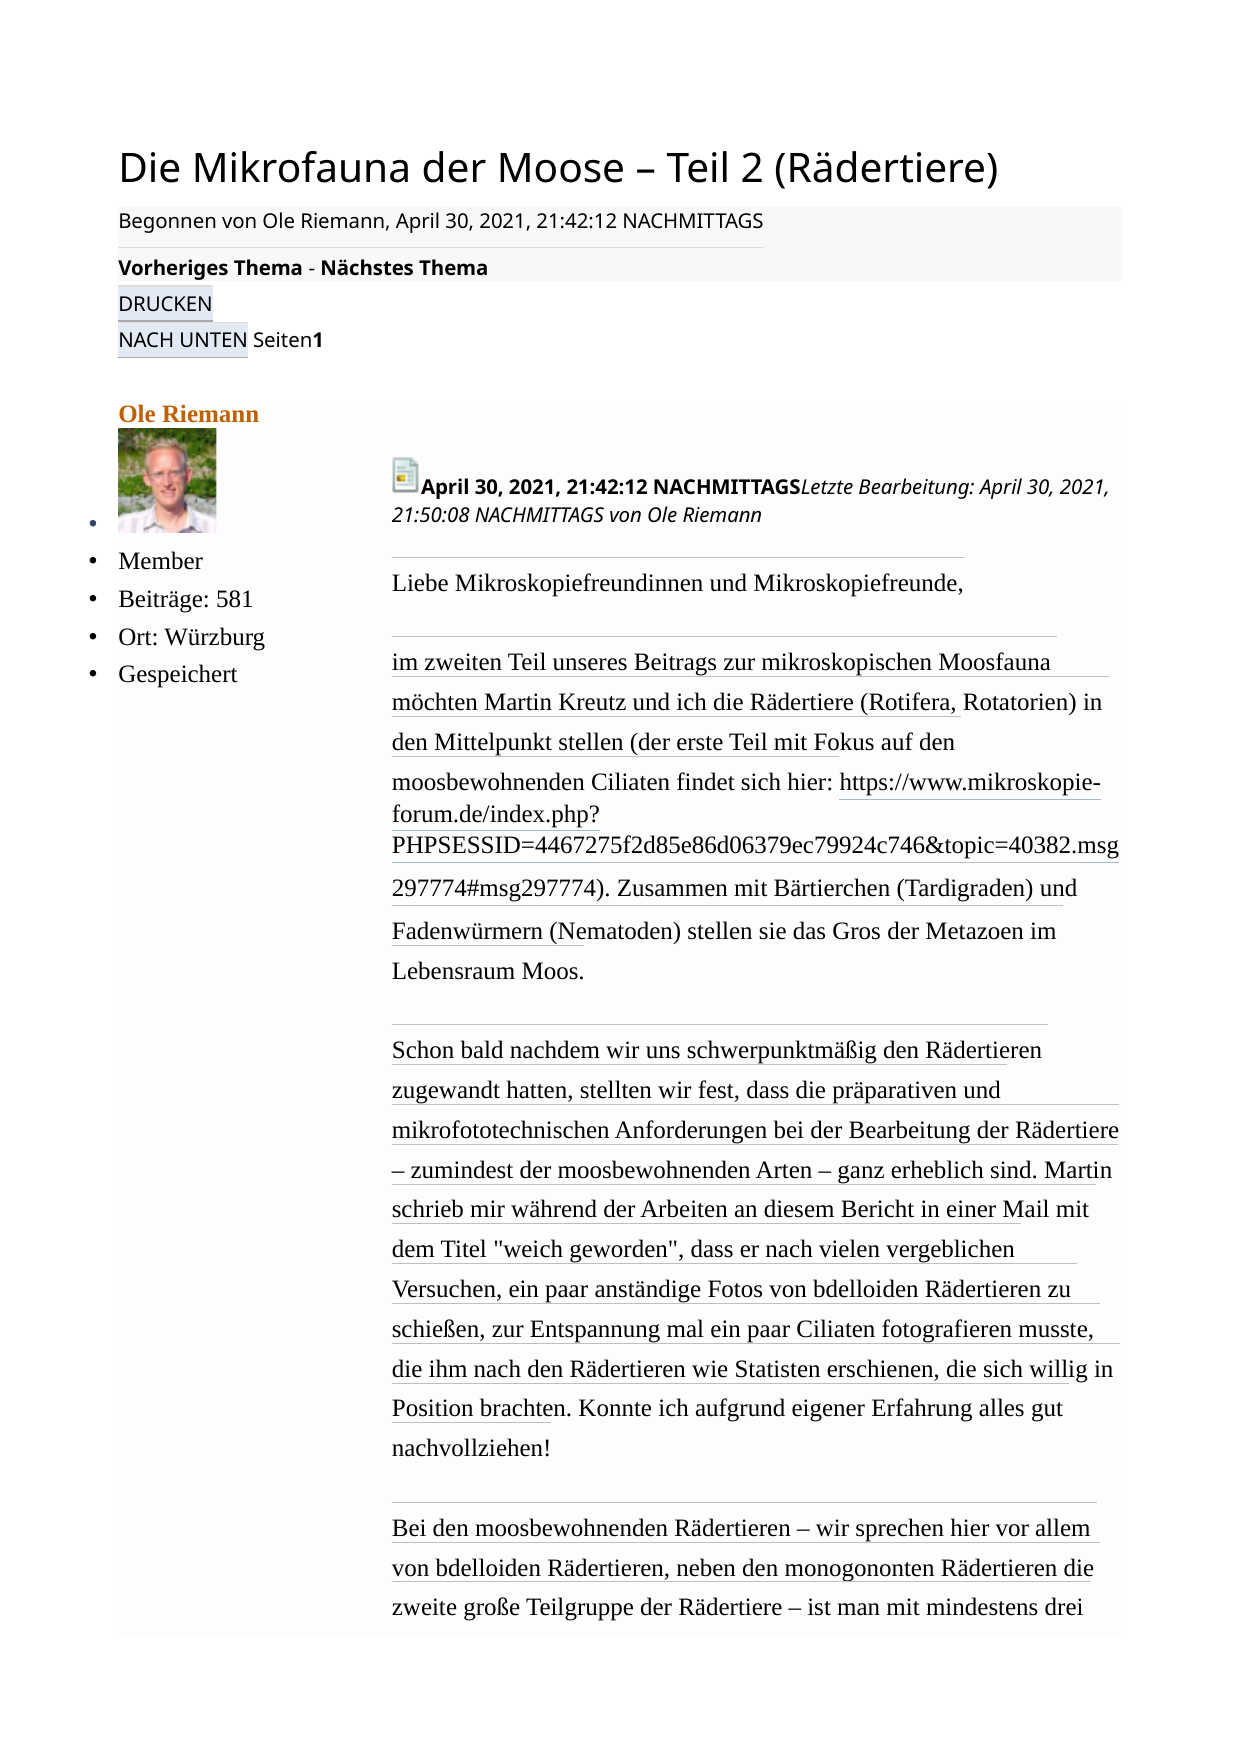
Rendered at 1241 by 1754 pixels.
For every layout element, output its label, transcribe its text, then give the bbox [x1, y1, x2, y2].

list Member [118, 546, 368, 575]
picture [118, 428, 217, 533]
picture [391, 457, 421, 495]
text Begonnen von Ole Riemann, April 30, 2021, 21:42:12 NACHMITTAGS [118, 207, 1122, 247]
text Liebe Mikroskopiefreundinnen und Mikroskopiefreunde, im zweiten Teil unseres Beitrags zur mikroskopischen Moosfauna möchten Martin Kreutz und ich die Rädertiere (Rotifera, Rotatorien) in den Mittelpunkt stellen (der erste Teil mit Fokus auf den moosbewohnenden Ciliaten findet sich hier: https://www.mikroskopie-forum.de/index.php?PHPSESSID=4467275f2d85e86d06379ec79924c746&topic=40382.msg297774#msg297774). Zusammen mit Bärtierchen (Tardigraden) und Fadenwürmern (Nematoden) stellen sie das Gros der Metazoen im Lebensraum Moos. Schon bald nachdem wir uns schwerpunktmäßig den Rädertieren zugewandt hatten, stellten wir fest, dass die präparativen und mikrofototechnischen Anforderungen bei der Bearbeitung der Rädertiere – zumindest der moosbewohnenden Arten – ganz erheblich sind. Martin schrieb mir während der Arbeiten an diesem Bericht in einer Mail mit dem Titel "weich geworden", dass er nach vielen vergeblichen Versuchen, ein paar anständige Fotos von bdelloiden Rädertieren zu schießen, zur Entspannung mal ein paar Ciliaten fotografieren musste, die ihm nach den Rädertieren wie Statisten erschienen, die sich willig in Position brachten. Konnte ich aufgrund eigener Erfahrung alles gut nachvollziehen! Bei den moosbewohnenden Rädertieren – wir sprechen hier vor allem von bdelloiden Rädertieren, neben den monogononten Rädertieren die zweite große Teilgruppe der Rädertiere – ist man mit mindestens drei Schwierigkeiten konfrontiert: Erstens muss man für eine eingehende Untersuchung und Bestimmung der bdelloiden Rädertiere ,,rädernde" Exemplare bearbeiten, also Tiere, die das Räderorgan ausgestreckt zeigen. Unter dem Deckglas rädern aber bei weitem nicht alle Exemplare gleichermaßen bereitwillig und manche überhaupt nicht. Das ist alles gut bekannt und in der Literatur auch beschrieben, für den Einsteiger in die Bdelloiden-Kunde dennoch zunächst sehr ernüchternd. Hat man es dann geschafft, ein räderndes Exemplar unter dem Mikroskop zu haben, steht man zweitens vor dem Problem, mit der hohen Schichtdicke, die die Tiere zum Rädern brauchen, klar zu kommen. Schwächer vergrößernde Objektive mit dennoch möglichst hoher numerischer Apertur sind bei diesen für die mikrofotografische Dokumentation nicht idealen Bedingungen klar im Vorteil. Will man die fotografierten Objekte näher bestimmen, ist man drittens mit der Problematik konfrontiert, adäquate Literatur zu finden, die einen Einstieg in die Taxonomie der bdelloiden Rädertiere ermöglicht. Für eine ernsthafte Beschäftigung auf Artniveau wird man nicht ohne das Bestimmungsbuch von Josef Donner auskommen (Donner J. 1965. Ordnung Bdelloidea. Akademie-Verlag). Alternativ oder zumindest als Ergänzung sollte man auf jeden Fall die toll gemachte Website des Rädertierspezialisten Michael Plewka (https://www.plingfactory.de/Science/Atlas/KennkartenTiere/Rotifers/01RotEng/E-TL/TL5Rotifera.html) nutzen, um eigene Funde taxonomisch zumindest eingrenzen zu können. Martin hat für die Bilder dieses Beitrags sein auf Auflösung hin optimiertes System eingesetzt (Olympus BX50 mit HR-DIC, meist 100er-Ölimmersion und Kondensorimmersion). Damit gelingen überragende Ergebnisse, solange die Schichtdicke gering ist bzw. die abgebildeten Strukturen praktisch direkten Kontakt mit der Unterseite des Deckglases haben. Ich habe mich eher mit höheren Schichtdicken herumgeschlagen und versucht, bdelloide Rädertiere in frei räderndem Zustand zu dokumentieren. Meine Aufnahmen sind alle am Olympus BHS gemacht, die meisten mit dem SPlan Apo 20/0,70 und Trockenkondensor. Sämtliche Bilder unseres Beitrags sind geblitzt. Die moosbewohnenden Rädertiere sind allesamt relativ klein; vergleichsweise Giganten wie das planktische Sackrädertier Asplanchna sind in diesem Lebensraum nicht zu finden. Dies hat sicherlich auch mit dem nur dünnen Wasserfilm zu tun, der von den Moospflänzchen auch bei einsetzender Trockenheit gehalten wird und der den unmittelbaren Lebensraum der Moosmikrofauna darstellt. Das folgende Bild zeigt eindrücklich, wie fließend die Übergänge im Bereich der Körpergröße zwischen Ein- und Vielzellern sein können: Der hypotriche Ciliat (links) ist mit gut 150 µm Länge nur unwesentlich kleiner als das bdelloide Rädertier (rechts), das jedoch aus hunderten differenzierter Zellen besteht: Die monogononten Rädertiere sind in Moosen in vergleichsweise geringer Artenzahl vertreten; man findet sie schwerpunktmäßig in flachen, stillen Süßgewässern mit üppigem Pflanzenwachstum. Vertreter der monogononten Gattung Encentrum sind jedoch mit zahlreichen Arten im Moos anzutreffen. Wie alle dicranophoriden Rädertiere zeigt auch Encentrum lutra einen Kauapparat, der wie eine doppelte Zange aufgebaut ist und dazu dient, Nahrungsbestandteile zu ergreifen und in die Mundöffnung zu ziehen: (Ge=Gehirn, Md=Magendrüse, Pv=Proventrikulus, Mg=Magen, Pb=Protonephridialblase, Gv=Germovitellar, Ma=Mastax, Ro=Räderorgan, Rt=Rostrum) Um die artspezifischen Hartteile des Mastax – deren genaues Studium in vielen Fällen für eine sichere Bestimmung notwendig ist – bestmöglich darzustellen, muss man die umliegenden Gewebe auflösen. Behelfsweise kann man sich jedoch auch mit einfachen Quetschpräparaten wie im folgenden Bild begnügen: (Fu=Fulcrum, Ma=Manubrium, Im=Intramalleus, Un=Uncus, Ra=Ramus) Deutlich ist die doppelte Zange – eine innere bestehend aus Fulcrum und Rami und eine äußere aus Manubrien, Intramallei und Unci – zu erkennen. Auch wenn etwas Restunsicherheit besteht, scheint mir die Diagnose Encentrum lutra aufgrund des Kauerbaus und der sonstigen Merkmale vertretbar. Bryceella perpusilla ist mit ca. 100 µm Körperlänge ein besonders kleiner Vertreter der Monogononten. Der anfangs dargestellte hypotriche Ciliat überträfe das auf den folgenden Bildern gezeigte Exemplar schon deutlich an Länge. Vertreter der Gattung Bryceella weisen eigentümlich weiche Zehen auf, die in der Mitte häufig einknicken (mittlere Teilabbildung in der folgenden Tafel). Das Räderorgan besteht aus wenigen, bauchseits verlagerten Cilien, die wie bei manchen Ciliaten zu Cirren vereinigt sind (links/Mitte). Der Kopf trägt ein hyalines Rostrum (links), der Keimdotterstock (rechts) zeigt nur vier Dotterstockkerne, die Protonephridialblase (rechts) ist ausgeprägt: (SM=Sinnesmembranellen, RO=Rostrum, ZE=Zehen, PB=Protonephridialblase, VI=Vitellarium) Ein drittes Beispiel für Monogononta aus dem Moos ist die Art Cephalodella incila, die insbesondere anhand einer charakteristischen Spange (SP) im Kieferapparat bestimmt werden kann: Ein weiteres typisches Merkmal für Cephalodella incila ist ein ausgeprägter Spalt zwischen den langen, in Aufsicht spitz zulaufenden Zehen (ZE): Bdelloide Rädertiere sind morphologisch vor allem durch zwei Merkmalskomplexe gegenüber den anderen Rädertiergruppen abgesetzt (wie in der Biologie üblich, gibt es natürlich wieder Ausnahmen; schlichte Definitionen funktionieren in der Welt des Lebendigen eben nicht). Dies sind der Aufbau des Räderorgans und die Gestalt und Funktion des Kauapparates. Das Räderorgan besteht typischerweise aus zwei auffälligen Cilienkränzen (Trochus), die auf säulenförmigen Bildungen (Pedicellen) liegen und die im lebenden Zustand die frühen Mikroskopiker durch ihren metachronen Cilienschlag an sich drehende Räder erinnert haben. Die durch den Cilienschlag herbeigestrudelte Nahrung wird von Cilien des Cingulumwulstes – eines zweiten, unauffälligeren Cilienkranzes an der Basis der Pedicellen – und der Unterlippe der versenkten Mundöffnung zugeführt: (TR=Cilien des Trochus, PC=Pedicellen, CW=Cingulumwulst, UL=Unterlippe) Für die Bestimmung bdelloider Rädertiere auf Artniveau sind häufig bestimmte Details im Bau des Räderorgans wichtig, weswegen eine sichere Identifikation gestreckte, rädernde Exemplare voraussetzt. Der Kauapparat der bdelloiden Rädertiere ist der ramate Mastax. Bei diesem Kauertyp fehlen Manubrien und Fulcrum weitgehend oder in Gänze, die Uni bestehen aus zahlreichen, lamellären Zahnbildungen, und die Rami stellen sich bei hoher Vergrößerung in Quetschpräparaten als leistenförmige Bildungen dar, die von feinen kutikularisierten Höckerchen überzogen sind. Für die Bestimmung bdelloider Rädertiere ist es oft wichtig, die Zahl der Uncushauptzähne (im folgenden Beispiel einer unbestimmten Rotaria-Art 2+2) zu erfassen: (Un=Unci, Ra=Rami) Manche bdelloide Rädertiere zeigen im lebenden Zustand ein ausgeprägtes Magenrohr. Lichtmikroskopisch stellt sich dieses als – je nach Streckungszustand mehr oder weniger gewundenes – Lumen dar, das das ansonsten strukturlose, durch Nahrung häufig bräunlich oder gelblich gefärbte Magengewebe durchzieht. Dies lässt sich am Beispiel der folgenden Mniobia-Art, entweder M. magna oder russeola, deutlich erkennen: (Su=Sulcus – Zwischenraum zwischen Pedicellen, Mr=Magenrohr, Gv=Germovitellar, Kb=Kloakalblase, Rs=Rüssel, Rm=Ringmuskeln, Ts=Trochalscheiben, Ma=Mastax, Mg=Magen) Habituell ähnlich – das sind aus der Perspektive des Anfängers in der Bdelloidensystematik leider sehr viele Arten – ist die im folgenden gezeigte Macrotrachela quadricornifera, bei der die Oberlippe in typischer Weise gekerbt ist und im Zwischenraum eine unpaare, zungenförmige Bildung zeigt (Pfeil, daher vermutlich M. quadricornifera var. ligulata): (Ol=Oberlippe) Für Macrotrachela quadricornifera sind höckerförmige Bildungen auf dem ersten Fußglied typisch; daneben treten wie bei den meisten Bdelloiden Sporen oder Sporne auf: (Hö=Höcker, Sp=Sporen) Manche Bdelloiden zeigen eine ausgeprägte Versteifung der Rumpfepidermis, die auch auf die Fußglieder übergreifen kann. Ein Beispiel hierfür ist die im Folgenden dargestellte Pleuretra-Art, vermutlich P. lineata. Im teilweise kontrahierten Zustand legt sich die Rumpfepidermis in präformierte, bilateralsymmetrische Falten: (Ts=Trochalscheiben, Mt=Mundtrichter, Dt=Dorsaltaster, Lf=Längsfalten) Bei Einsatz einer hochauflösenden Immersion und geringer Schichtdicke erkennt man, dass die Epidermis von Pleuretra lineata von feinen Poren- oder Warzenbildungen überzogen ist: Die Bdelloidenteilgruppe der Habrotrochidae zeigt einen ungewöhnlichen Aufbau des Verdauungstraktes. Anders als bei bdelloiden Rädertieren mit Magenrohr ist kein Magenlumen ausgebildet, sondern die Nahrung wird nach Passage des Kauappates in Pillenform, einer Art Nahrungsvakole, durch die lumenlose, syncytiale Plasmamasse des Magens befördert. Diese Besonderheit zeigt beispielsweise Otostephanos auriculatus, die in meinen Proben von Mauermoosen in hoher Individuenzahl vorkam: (Ma=Mastax, Mg=Magen, Gv=Germovitellar, Mt=Mundtrichter, die Pfeile verweisen auf gattungstypische, ringförmige Bildungen im Räderorgan) Bei höherer Vergrößerung erkennt man im Räderorgan ringförmige Bildungen, die für die Gattung Otostephanos charakteristisch sein sollen. Richtig klar ist mir nicht, was diese eigentlich sind. Nach meinen Eindruck handelt es sich dabei um eine Rinnenbildung unterhalb der Trochalscheiben, die von einwärts gebogenen Cilien dachförmig abgeschlossen wird, so dass im optischen Schnitt der Eindruck eines Ringes entsteht: (Ts=Trochalscheiben, Ri=ringförmige Bildung, Cw=Cingulumwulst, Sc=Schlund, Ma=Mastax) Als ich oben den besonderen Bau des Räderorgans als Charakteristikum den Bdelloiden skizzierte, wies ich auch auf Ausnahmen hin. Die Adinetiden sind eine solche. Das Räderorgan ist bei ihnen gänzlich abweichend gebaut und besteht aus einer bauchwärts verlagerten Cilienfläche, mit deren Hilfe die Tiere mal stetig gleitende, mal ruckartige und zuckende Bewegungen ausführen. Dabei heften sich sich gerne mit ihren Zehen fest und strecken und kontrahieren sich; gleichzeitig verlagern sie vom Punkt ihrer Anheftung aus ihre Streckrichtung bei jedem Vorstoß: Die Blitzfotografie eines solchen Objektes wird zum heiklen Manöver, wenn die Bilddiagonale des verwendeten Objektivs das Objekt im ausgestrecken Zustand gerade noch erfasst. Rotwein zur Beruhigung hilft (nicht Adineta, sondern dem Mikroskopiker). Luis Carlos hat vor einiger Zeit hier im Forum einen schönen Videobeitrag hierzu eingestellt: https://www.mikroskopie-forum.de/index.php?topic=40717.0. Weiterhin zeigen die Adinetiden als Besonderheit einen seltsamen Harkenapparat, der sich auf der Bauchseite an der Basis des Räderorgans befindet und beiderseits eine offenbar arttypische Zahl von U-Profilartigen Einbuchtungen aufweist. Der Harkenapparat der Adinetiden und seine taxonomische Bedeutung sind ein komplexes Thema; Michael Plewka hat sich (auch) bei diesem Merkmal um das kritische Hinterfragen von für gesichert geltenden Annahmen sehr verdient gemacht (https://www.plingfactory.de/Science/Atlas/KennkartenTiere/Rotifers/01RotEng/source/Adineta%20vaga.html). Im Folgenden zwei Beispiele für gestreckte Vertreter der Gattung Adineta und ihren Harkenapparat; zuerst Adineta steineri, erkennbar an den langen Cilienpinseln beiderseits des Rostrums (teilweise außerhalb der Schärfenebene), dem ausgeprägten Absatz am Ende des Rumpfes und den beiderseits je 9 Einbuchtungen im Harkenapparat (gelbe Pfeile): (Cp=Cilienpinsel, Ra=Rumpfabsatz, Gv=Germovitellar, Ma=Mastax, Sp=Sporen) Zum Abschluss unseres Beitrags noch Adineta vaga – wobei man sagen muss, dass es DIE Art Adineta vaga nicht gibt. Vielmehr liegt hier ein Artkomplex vor, der sich aus vor allem mit Hilfe molekularer Methoden unterscheidbarer Teilgruppen zusammensetzt. Hier ein gestrecktes Exemplar in frei beweglichem Zustand (links) und eine ventrale Ansicht der bewimperten Fläche vor dem Harkenapparat, mit der die Nahrung zur Mundöffnung bewegt wird (rechts): In einem dritten, abschließenden Teil werden wir exemplarisch auf Tardigraden (Bärtierchen) und Nematoden (Fadenwürmer) im Lebensraum Moos eingehen. Martin & Ole [392, 557, 1122, 1621]
subtitle Ole Riemann [118, 399, 368, 428]
text Nach unten Seiten1 [118, 322, 1122, 358]
text April 30, 2021, 21:42:12 NACHMITTAGSLetzte Bearbeitung: April 30, 2021, 21:50:08 NACHMITTAGS von Ole Riemann [392, 457, 1122, 528]
list Ort: Würzburg [118, 622, 368, 651]
text Vorheriges Thema - Nächstes Thema [118, 253, 1122, 281]
subtitle Die Mikrofauna der Moose – Teil 2 (Rädertiere) [118, 139, 1122, 194]
list Gespeichert [118, 659, 368, 688]
text Drucken [118, 285, 1122, 322]
list Beiträge: 581 [118, 584, 368, 613]
